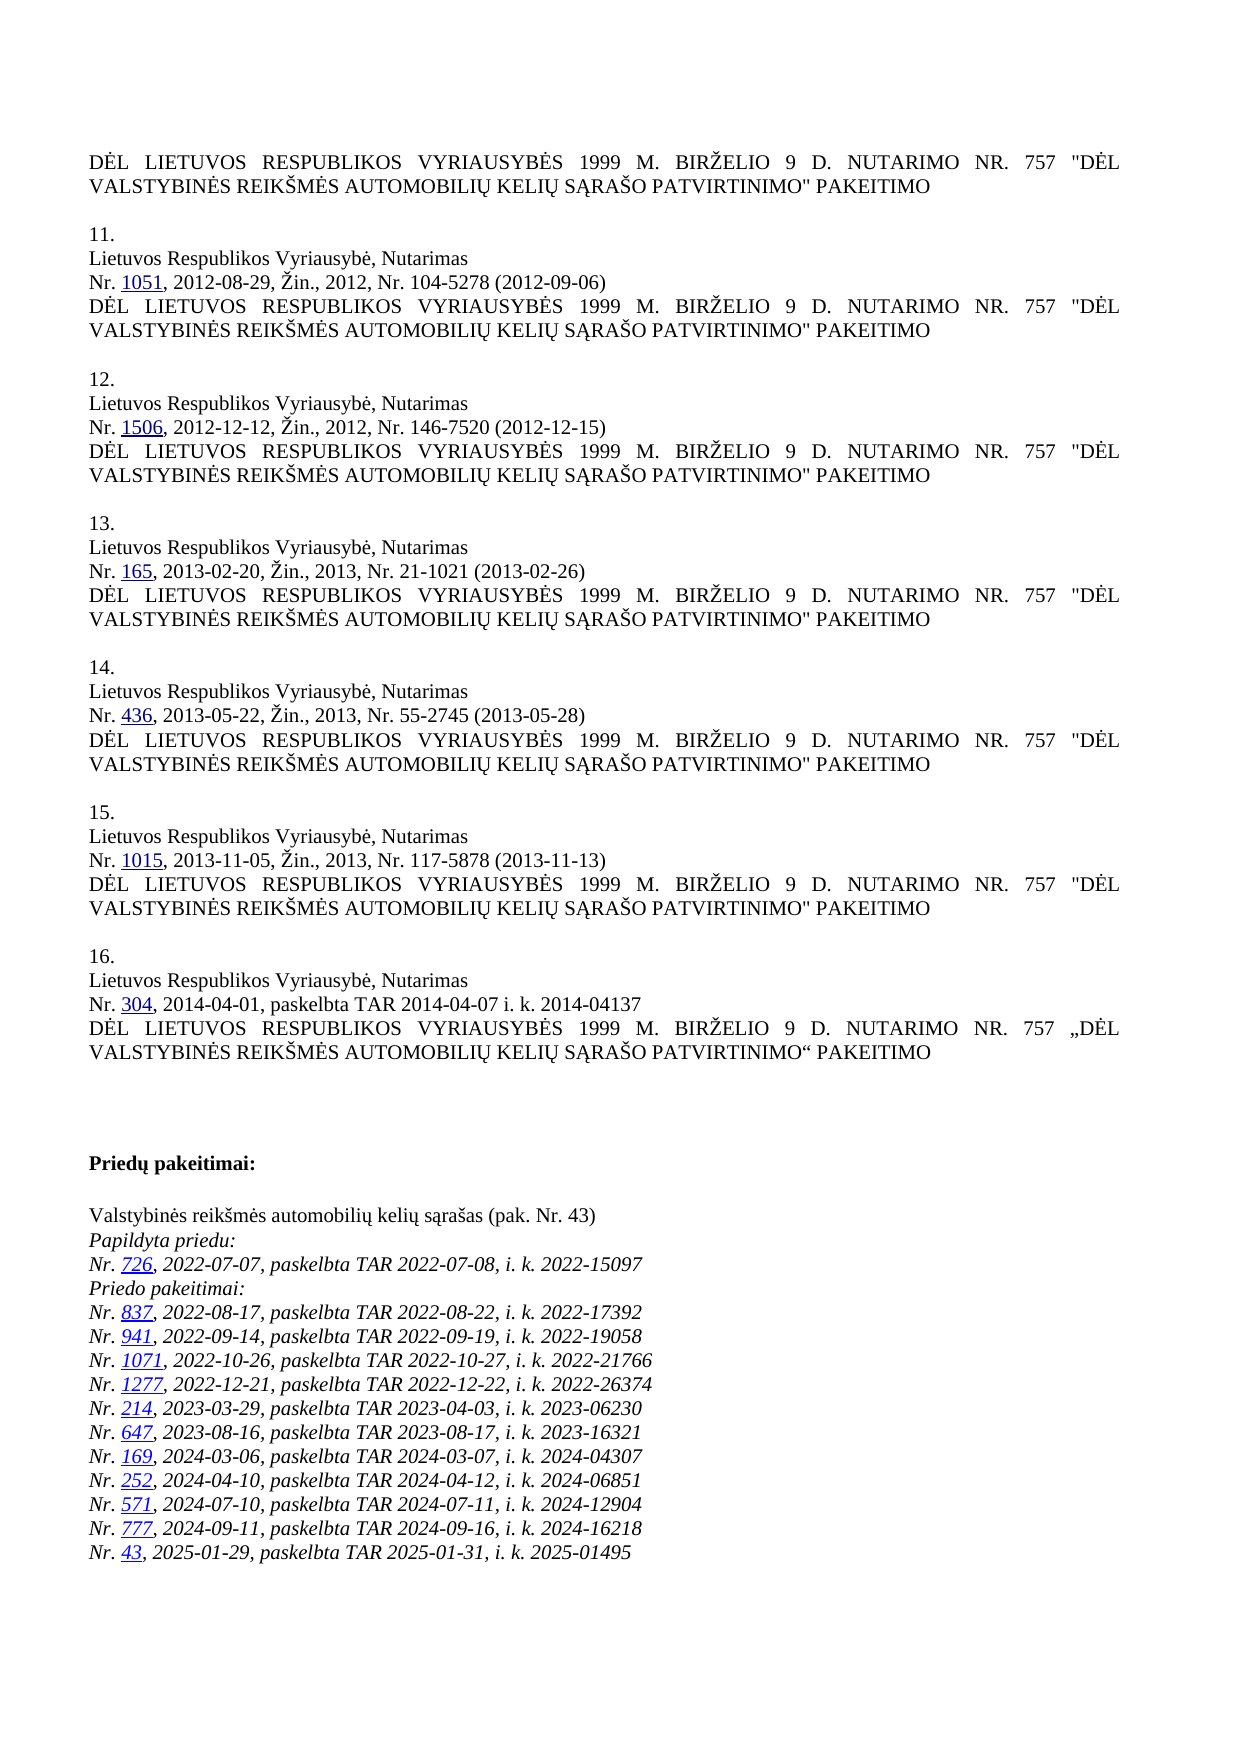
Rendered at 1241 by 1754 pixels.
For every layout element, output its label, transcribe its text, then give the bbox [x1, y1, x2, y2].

text Priedų pakeitimai: [89, 1151, 1121, 1175]
text Nr. 941, 2022-09-14, paskelbta TAR 2022-09-19, i. k. 2022-19058 [89, 1324, 1121, 1348]
text Nr. 1071, 2022-10-26, paskelbta TAR 2022-10-27, i. k. 2022-21766 [89, 1348, 1121, 1372]
text DĖL LIETUVOS RESPUBLIKOS VYRIAUSYBĖS 1999 M. BIRŽELIO 9 D. NUTARIMO NR. 757 "DĖL VALSTYBINĖS REIKŠMĖS AUTOMOBILIŲ KELIŲ SĄRAŠO PATVIRTINIMO" PAKEITIMO [89, 294, 1121, 342]
text DĖL LIETUVOS RESPUBLIKOS VYRIAUSYBĖS 1999 M. BIRŽELIO 9 D. NUTARIMO NR. 757 "DĖL VALSTYBINĖS REIKŠMĖS AUTOMOBILIŲ KELIŲ SĄRAŠO PATVIRTINIMO" PAKEITIMO [89, 150, 1121, 198]
text Nr. 1015, 2013-11-05, Žin., 2013, Nr. 117-5878 (2013-11-13) [89, 848, 1121, 872]
text Nr. 214, 2023-03-29, paskelbta TAR 2023-04-03, i. k. 2023-06230 [89, 1396, 1121, 1420]
text DĖL LIETUVOS RESPUBLIKOS VYRIAUSYBĖS 1999 M. BIRŽELIO 9 D. NUTARIMO NR. 757 „DĖL VALSTYBINĖS REIKŠMĖS AUTOMOBILIŲ KELIŲ SĄRAŠO PATVIRTINIMO“ PAKEITIMO [89, 1016, 1121, 1064]
text 13. [89, 511, 1121, 535]
text Priedo pakeitimai: [89, 1276, 1121, 1300]
text Papildyta priedu: [89, 1227, 1121, 1252]
text Nr. 647, 2023-08-16, paskelbta TAR 2023-08-17, i. k. 2023-16321 [89, 1420, 1121, 1444]
text 15. [89, 800, 1121, 824]
text DĖL LIETUVOS RESPUBLIKOS VYRIAUSYBĖS 1999 M. BIRŽELIO 9 D. NUTARIMO NR. 757 "DĖL VALSTYBINĖS REIKŠMĖS AUTOMOBILIŲ KELIŲ SĄRAŠO PATVIRTINIMO" PAKEITIMO [89, 439, 1121, 487]
text Lietuvos Respublikos Vyriausybė, Nutarimas [89, 535, 1121, 559]
text 12. [89, 367, 1121, 391]
text Nr. 1506, 2012-12-12, Žin., 2012, Nr. 146-7520 (2012-12-15) [89, 415, 1121, 439]
text Nr. 726, 2022-07-07, paskelbta TAR 2022-07-08, i. k. 2022-15097 [89, 1252, 1121, 1276]
text 16. [89, 944, 1121, 968]
text 14. [89, 655, 1121, 679]
text Nr. 436, 2013-05-22, Žin., 2013, Nr. 55-2745 (2013-05-28) [89, 703, 1121, 727]
text Nr. 252, 2024-04-10, paskelbta TAR 2024-04-12, i. k. 2024-06851 [89, 1468, 1121, 1492]
text Lietuvos Respublikos Vyriausybė, Nutarimas [89, 968, 1121, 992]
text 11. [89, 222, 1121, 246]
text Nr. 837, 2022-08-17, paskelbta TAR 2022-08-22, i. k. 2022-17392 [89, 1300, 1121, 1324]
text DĖL LIETUVOS RESPUBLIKOS VYRIAUSYBĖS 1999 M. BIRŽELIO 9 D. NUTARIMO NR. 757 "DĖL VALSTYBINĖS REIKŠMĖS AUTOMOBILIŲ KELIŲ SĄRAŠO PATVIRTINIMO" PAKEITIMO [89, 872, 1121, 920]
text DĖL LIETUVOS RESPUBLIKOS VYRIAUSYBĖS 1999 M. BIRŽELIO 9 D. NUTARIMO NR. 757 "DĖL VALSTYBINĖS REIKŠMĖS AUTOMOBILIŲ KELIŲ SĄRAŠO PATVIRTINIMO" PAKEITIMO [89, 727, 1121, 776]
text Nr. 304, 2014-04-01, paskelbta TAR 2014-04-07 i. k. 2014-04137 [89, 992, 1121, 1016]
text DĖL LIETUVOS RESPUBLIKOS VYRIAUSYBĖS 1999 M. BIRŽELIO 9 D. NUTARIMO NR. 757 "DĖL VALSTYBINĖS REIKŠMĖS AUTOMOBILIŲ KELIŲ SĄRAŠO PATVIRTINIMO" PAKEITIMO [89, 583, 1121, 631]
text Valstybinės reikšmės automobilių kelių sąrašas (pak. Nr. 43) [89, 1203, 1121, 1227]
text Nr. 165, 2013-02-20, Žin., 2013, Nr. 21-1021 (2013-02-26) [89, 559, 1121, 583]
text Nr. 43, 2025-01-29, paskelbta TAR 2025-01-31, i. k. 2025-01495 [89, 1540, 1121, 1564]
text Lietuvos Respublikos Vyriausybė, Nutarimas [89, 679, 1121, 703]
text Lietuvos Respublikos Vyriausybė, Nutarimas [89, 246, 1121, 270]
text Lietuvos Respublikos Vyriausybė, Nutarimas [89, 391, 1121, 415]
text Lietuvos Respublikos Vyriausybė, Nutarimas [89, 824, 1121, 848]
text Nr. 571, 2024-07-10, paskelbta TAR 2024-07-11, i. k. 2024-12904 [89, 1492, 1121, 1516]
text Nr. 1051, 2012-08-29, Žin., 2012, Nr. 104-5278 (2012-09-06) [89, 270, 1121, 294]
text Nr. 1277, 2022-12-21, paskelbta TAR 2022-12-22, i. k. 2022-26374 [89, 1372, 1121, 1396]
text Nr. 777, 2024-09-11, paskelbta TAR 2024-09-16, i. k. 2024-16218 [89, 1516, 1121, 1540]
text Nr. 169, 2024-03-06, paskelbta TAR 2024-03-07, i. k. 2024-04307 [89, 1444, 1121, 1468]
